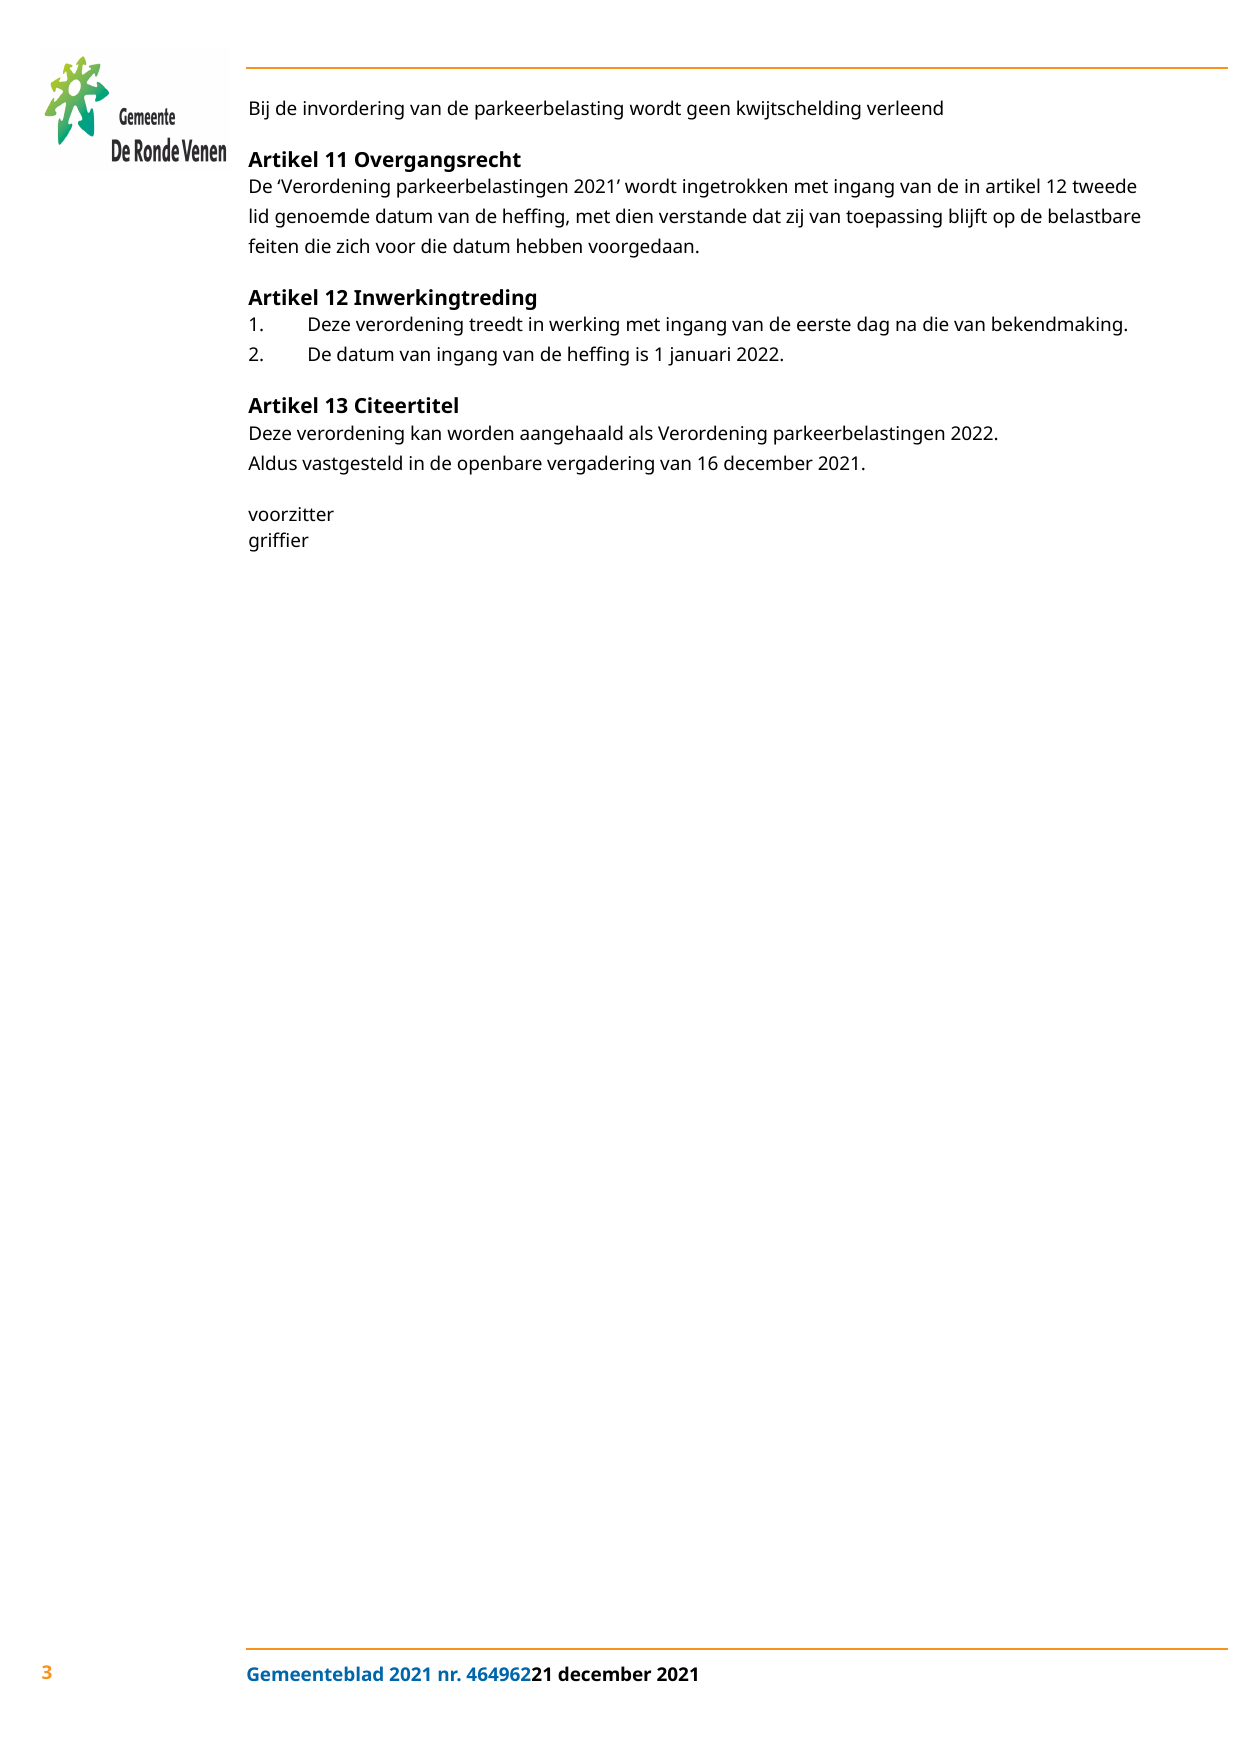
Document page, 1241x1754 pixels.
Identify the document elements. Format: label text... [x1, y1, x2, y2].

text Artikel 11 Overgangsrecht [248, 145, 1152, 174]
text Artikel 13 Citeertitel [248, 392, 1152, 420]
list Deze verordening treedt in werking met ingang van de eerste dag na die van bekendmaking. [248, 312, 1152, 337]
text voorzitter [248, 501, 1152, 527]
text Bij de invordering van de parkeerbelasting wordt geen kwijtschelding verleend [248, 95, 1152, 121]
picture [41, 47, 231, 172]
text Artikel 12 Inwerkingtreding [248, 283, 1152, 312]
text De ‘Verordening parkeerbelastingen 2021’ wordt ingetrokken met ingang van de in artikel 12 tweede lid genoemde datum van de heffing, met dien verstande dat zij van toepassing blijft op de belastbare feiten die zich voor die datum hebben voorgedaan. [248, 174, 1152, 258]
text Deze verordening kan worden aangehaald als Verordening parkeerbelastingen 2022. [248, 420, 1152, 446]
list De datum van ingang van de heffing is 1 januari 2022. [248, 341, 1152, 367]
text Aldus vastgesteld in de openbare vergadering van 16 december 2021. [248, 450, 1152, 475]
text griffier [248, 527, 1152, 553]
